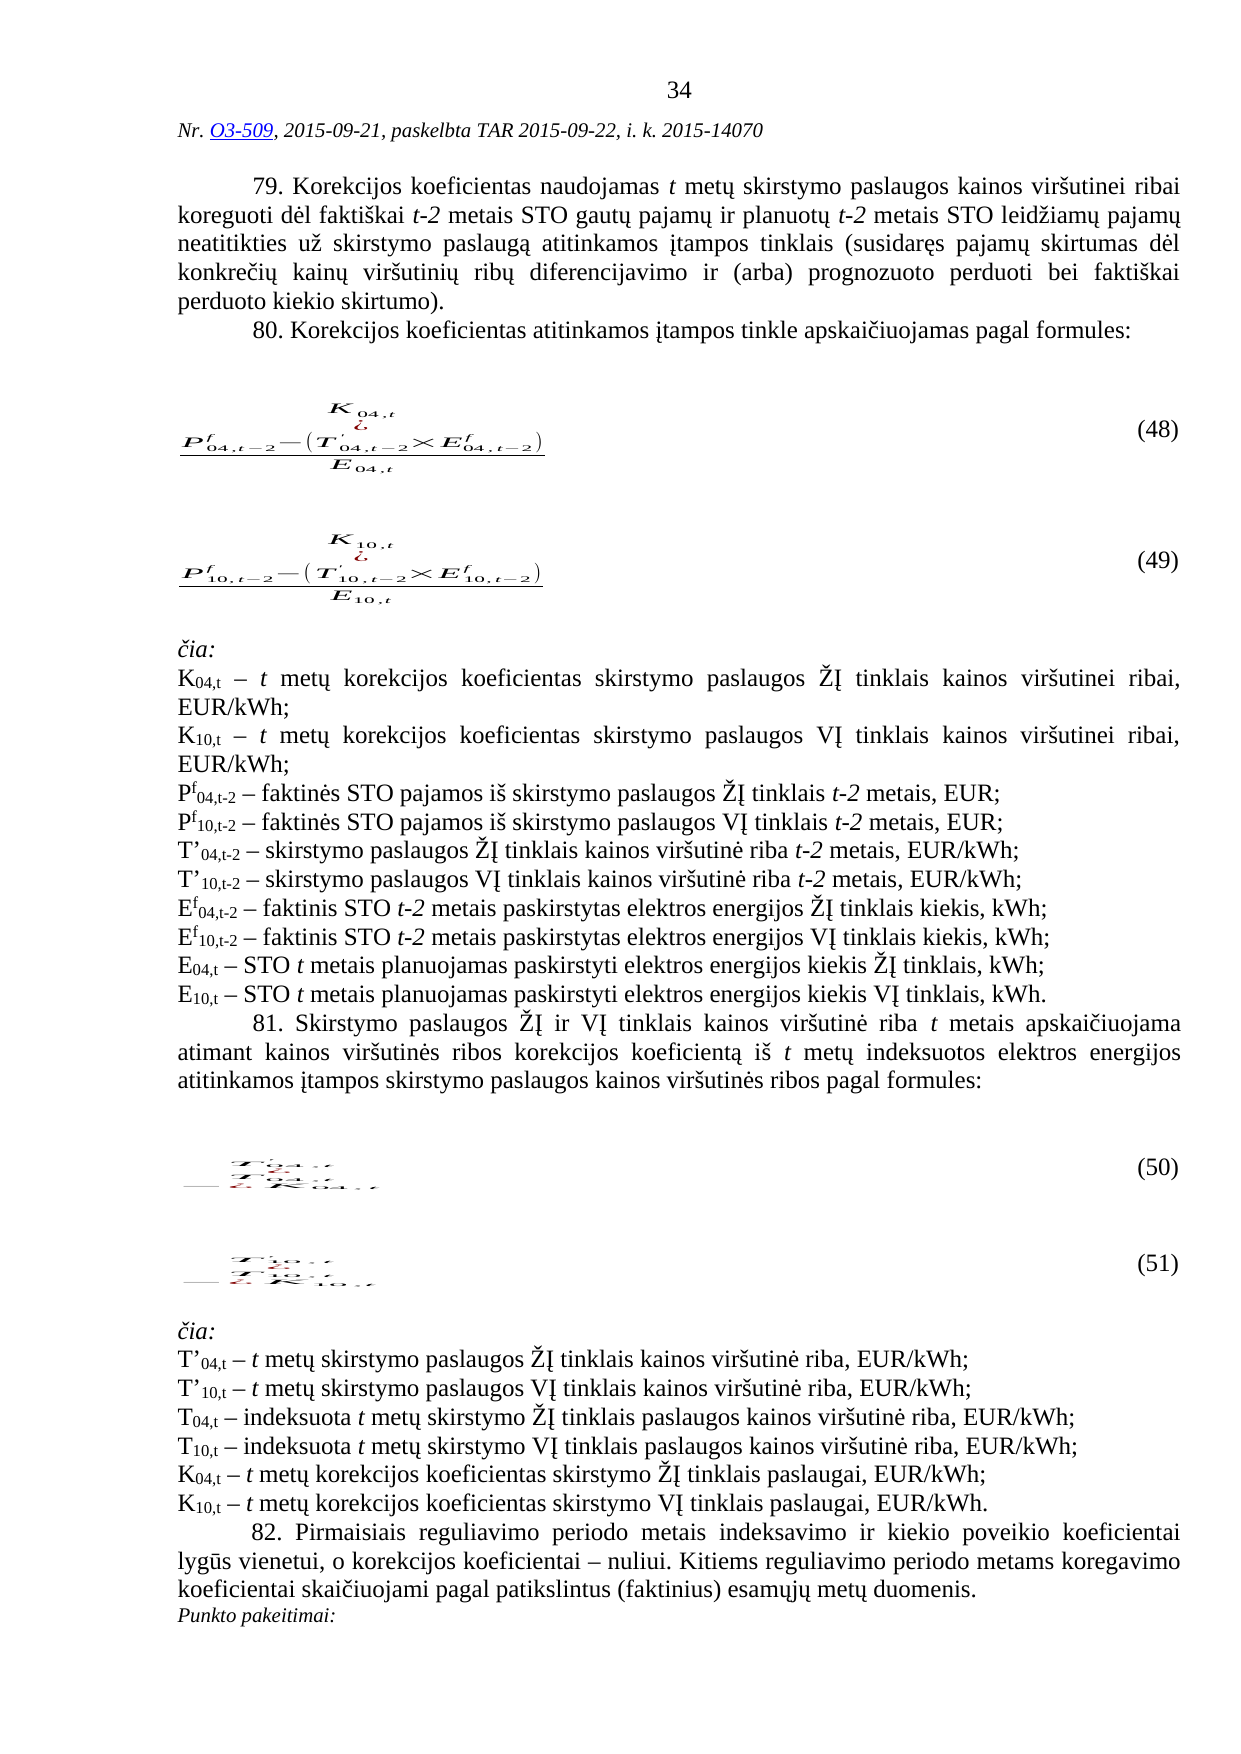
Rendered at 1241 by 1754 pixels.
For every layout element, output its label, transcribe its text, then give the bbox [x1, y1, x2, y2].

text 80. Korekcijos koeficientas atitinkamos įtampos tinkle apskaičiuojamas pagal formules: [177, 315, 1181, 343]
text K04,t – t metų korekcijos koeficientas skirstymo paslaugos ŽĮ tinklais kainos viršutinei ribai, EUR/kWh; [177, 663, 1181, 720]
text (49) [177, 503, 1181, 605]
text K04,t – t metų korekcijos koeficientas skirstymo ŽĮ tinklais paslaugai, EUR/kWh; [177, 1459, 1181, 1488]
text Punkto pakeitimai: [177, 1603, 1181, 1627]
text (48) [177, 372, 1181, 474]
text Pf04,t-2 – faktinės STO pajamos iš skirstymo paslaugos ŽĮ tinklais t-2 metais, EUR; [177, 778, 1181, 807]
text T’10,t – t metų skirstymo paslaugos VĮ tinklais kainos viršutinė riba, EUR/kWh; [177, 1373, 1181, 1402]
text E10,t – STO t metais planuojamas paskirstyti elektros energijos kiekis VĮ tinklais, kWh. [177, 979, 1181, 1008]
text K10,t – t metų korekcijos koeficientas skirstymo VĮ tinklais paslaugai, EUR/kWh. [177, 1488, 1181, 1517]
text (51) [177, 1219, 1181, 1287]
text čia: [177, 634, 1181, 663]
text 81. Skirstymo paslaugos ŽĮ ir VĮ tinklais kainos viršutinė riba t metais apskaičiuojama atimant kainos viršutinės ribos korekcijos koeficientą iš t metų indeksuotos elektros energijos atitinkamos įtampos skirstymo paslaugos kainos viršutinės ribos pagal formules: [177, 1008, 1181, 1094]
text T’04,t-2 – skirstymo paslaugos ŽĮ tinklais kainos viršutinė riba t-2 metais, EUR/kWh; [177, 835, 1181, 864]
text 79. Korekcijos koeficientas naudojamas t metų skirstymo paslaugos kainos viršutinei ribai koreguoti dėl faktiškai t-2 metais STO gautų pajamų ir planuotų t-2 metais STO leidžiamų pajamų neatitikties už skirstymo paslaugą atitinkamos įtampos tinklais (susidaręs pajamų skirtumas dėl konkrečių kainų viršutinių ribų diferencijavimo ir (arba) prognozuoto perduoti bei faktiškai perduoto kiekio skirtumo). [177, 171, 1181, 315]
text T’10,t-2 – skirstymo paslaugos VĮ tinklais kainos viršutinė riba t-2 metais, EUR/kWh; [177, 864, 1181, 893]
text Nr. O3-509, 2015-09-21, paskelbta TAR 2015-09-22, i. k. 2015-14070 [177, 118, 1181, 142]
text Ef10,t-2 – faktinis STO t-2 metais paskirstytas elektros energijos VĮ tinklais kiekis, kWh; [177, 922, 1181, 950]
text Pf10,t-2 – faktinės STO pajamos iš skirstymo paslaugos VĮ tinklais t-2 metais, EUR; [177, 807, 1181, 835]
text T10,t – indeksuota t metų skirstymo VĮ tinklais paslaugos kainos viršutinė riba, EUR/kWh; [177, 1431, 1181, 1459]
text čia: [177, 1316, 1181, 1344]
text 82. Pirmaisiais reguliavimo periodo metais indeksavimo ir kiekio poveikio koeficientai lygūs vienetui, o korekcijos koeficientai – nuliui. Kitiems reguliavimo periodo metams koregavimo koeficientai skaičiuojami pagal patikslintus (faktinius) esamųjų metų duomenis. [177, 1517, 1181, 1603]
text T’04,t – t metų skirstymo paslaugos ŽĮ tinklais kainos viršutinė riba, EUR/kWh; [177, 1344, 1181, 1373]
text (50) [177, 1123, 1181, 1191]
text K10,t – t metų korekcijos koeficientas skirstymo paslaugos VĮ tinklais kainos viršutinei ribai, EUR/kWh; [177, 720, 1181, 778]
text T04,t – indeksuota t metų skirstymo ŽĮ tinklais paslaugos kainos viršutinė riba, EUR/kWh; [177, 1402, 1181, 1431]
text Ef04,t-2 – faktinis STO t-2 metais paskirstytas elektros energijos ŽĮ tinklais kiekis, kWh; [177, 893, 1181, 922]
text E04,t – STO t metais planuojamas paskirstyti elektros energijos kiekis ŽĮ tinklais, kWh; [177, 950, 1181, 979]
